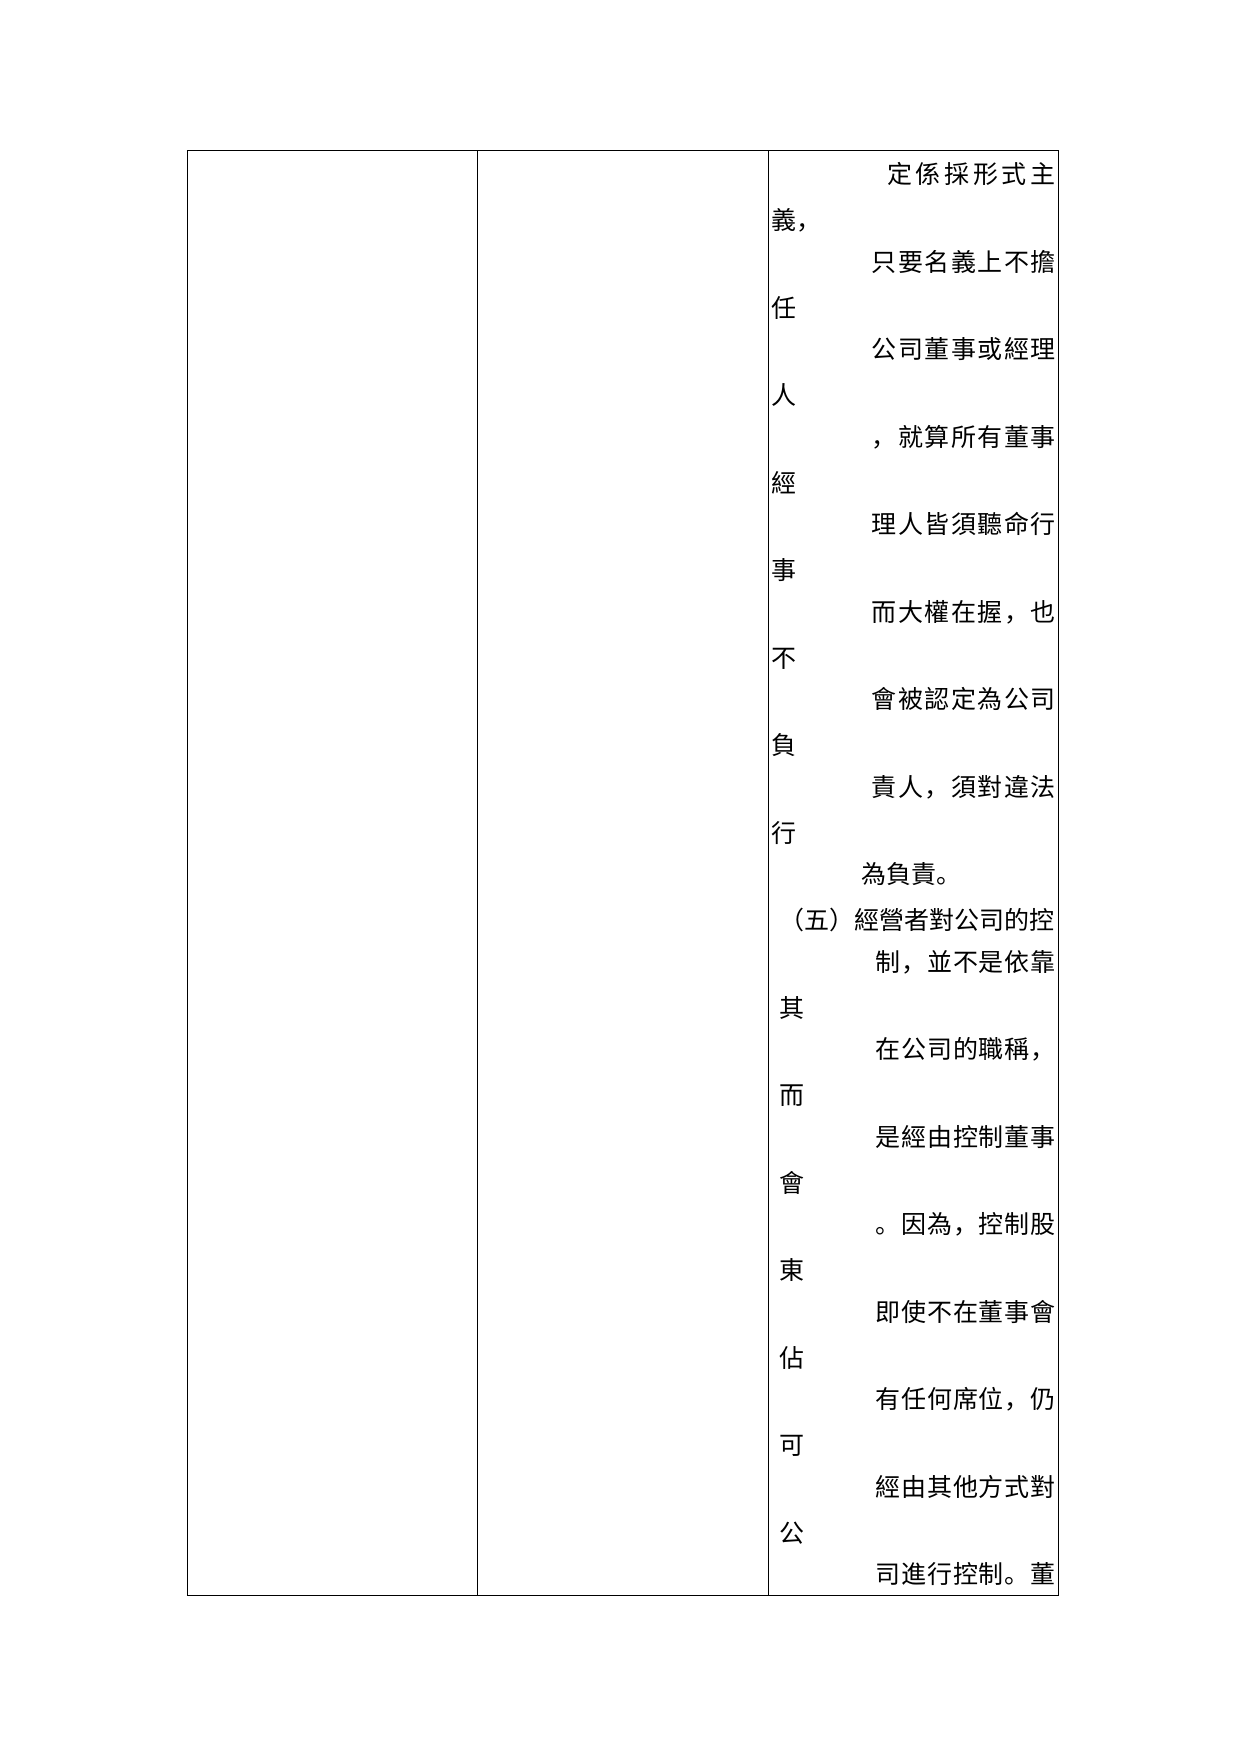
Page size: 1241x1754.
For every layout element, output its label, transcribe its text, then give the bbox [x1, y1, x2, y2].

table_cell [478, 151, 768, 1595]
table_cell 定係採形式主義， 只要名義上不擔任 公司董事或經理人 ，就算所有董事經 理人皆須聽命行事 而大權在握，也不 會被認定為公司負 責人，須對違法行 為負責。 （五）經營者對公司的控 制，並不是依靠其 在公司的職稱，而 是經由控制董事會 。因為，控制股東 即使不在董事會佔 有任何席位，仍可 經由其他方式對公 司進行控制。董 [769, 151, 1058, 1595]
table_cell [188, 151, 477, 1595]
